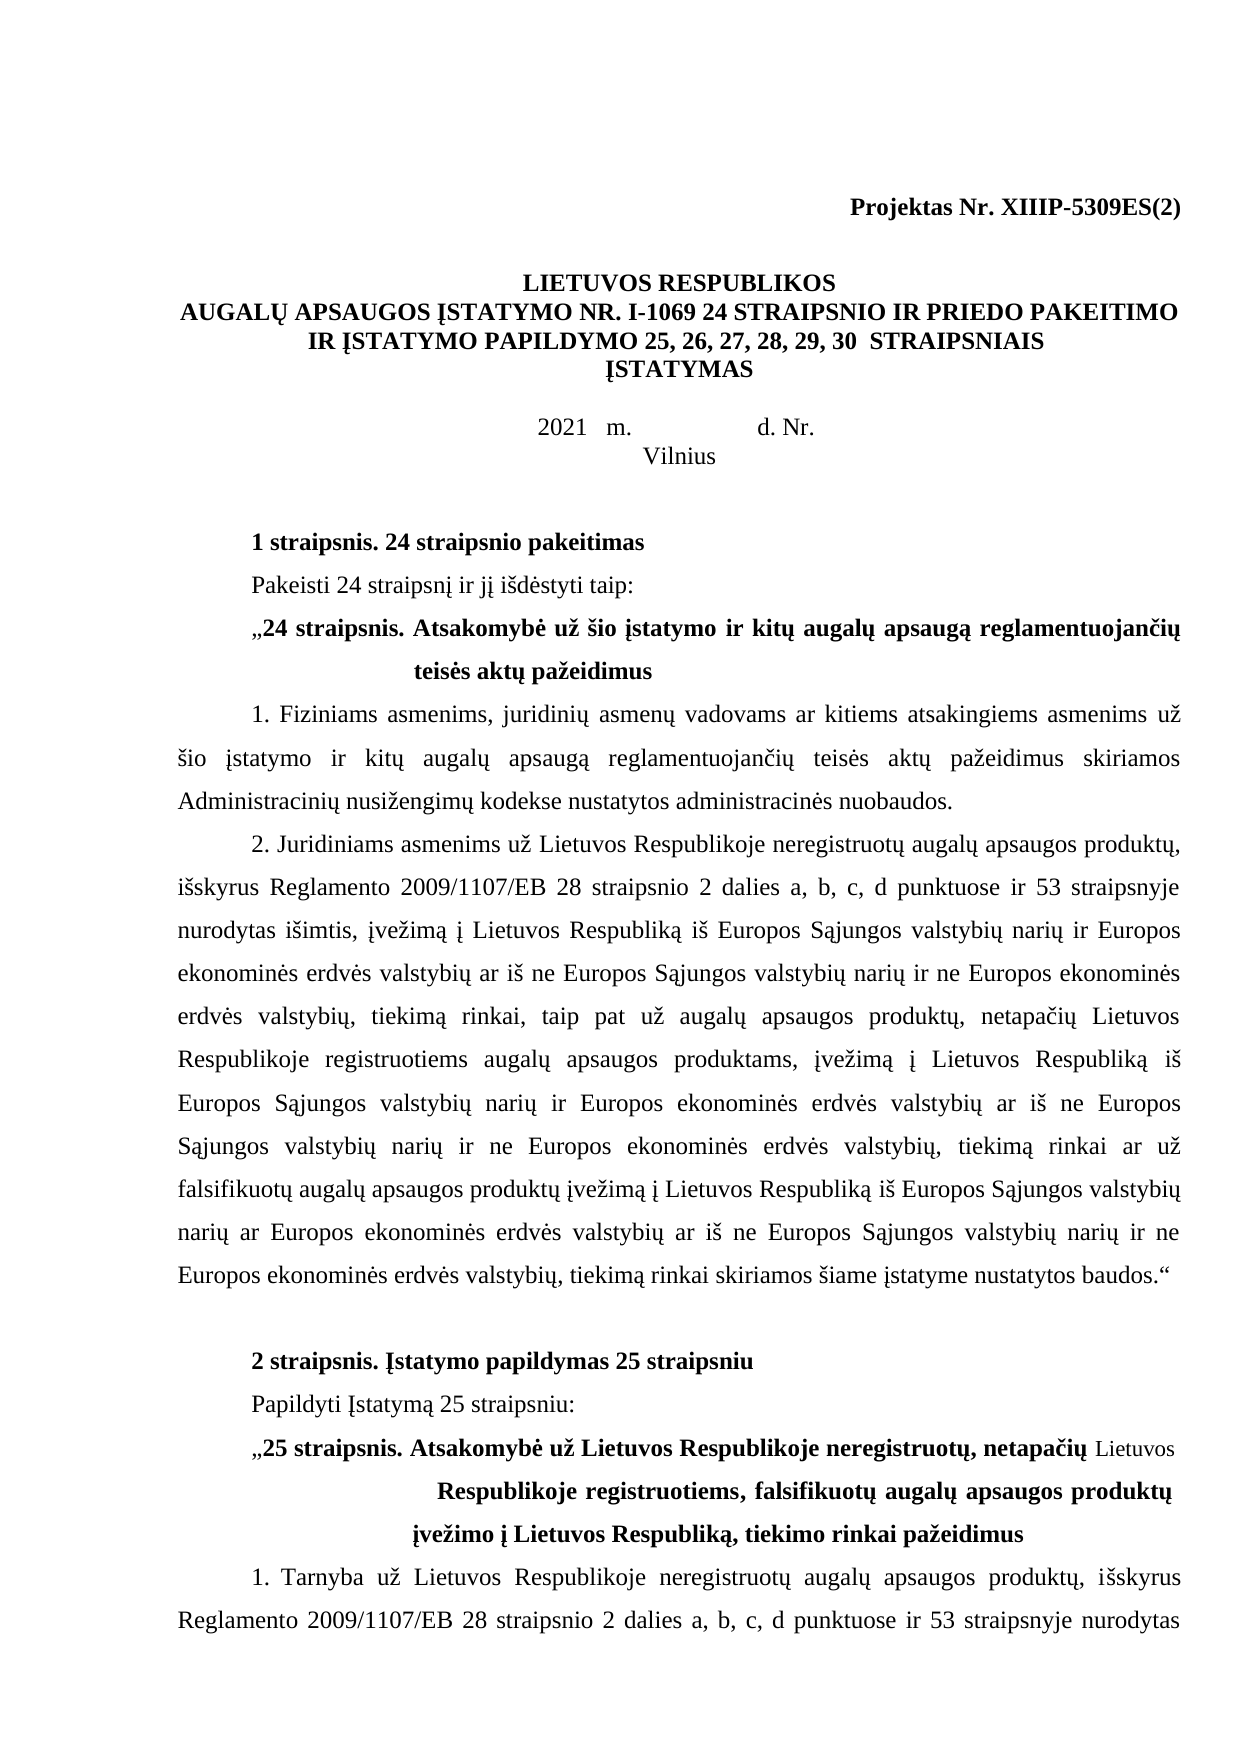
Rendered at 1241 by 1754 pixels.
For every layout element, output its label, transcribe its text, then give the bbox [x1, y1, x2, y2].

text 2. Juridiniams asmenims už Lietuvos Respublikoje neregistruotų augalų apsaugos produktų, išskyrus Reglamento 2009/1107/EB 28 straipsnio 2 dalies a, b, c, d punktuose ir 53 straipsnyje nurodytas išimtis, įvežimą į Lietuvos Respubliką iš Europos Sąjungos valstybių narių ir Europos ekonominės erdvės valstybių ar iš ne Europos Sąjungos valstybių narių ir ne Europos ekonominės erdvės valstybių, tiekimą rinkai, taip pat už augalų apsaugos produktų, netapačių Lietuvos Respublikoje registruotiems augalų apsaugos produktams, įvežimą į Lietuvos Respubliką iš Europos Sąjungos valstybių narių ir Europos ekonominės erdvės valstybių ar iš ne Europos Sąjungos valstybių narių ir ne Europos ekonominės erdvės valstybių, tiekimą rinkai ar už falsifikuotų augalų apsaugos produktų įvežimą į Lietuvos Respubliką iš Europos Sąjungos valstybių narių ar Europos ekonominės erdvės valstybių ar iš ne Europos Sąjungos valstybių narių ir ne Europos ekonominės erdvės valstybių, tiekimą rinkai skiriamos šiame įstatyme nustatytos baudos.“ [177, 829, 1181, 1289]
text Projektas Nr. XIIIP-5309ES(2) [177, 192, 1181, 221]
text Pakeisti 24 straipsnį ir jį išdėstyti taip: [177, 570, 1181, 599]
text 1. Tarnyba už Lietuvos Respublikoje neregistruotų augalų apsaugos produktų, išskyrus Reglamento 2009/1107/EB 28 straipsnio 2 dalies a, b, c, d punktuose ir 53 straipsnyje nurodytas [177, 1562, 1181, 1634]
text 2 straipsnis. Įstatymo papildymas 25 straipsniu [177, 1346, 1181, 1375]
text ĮSTATYMAS [177, 354, 1181, 383]
text AUGALŲ APSAUGOS ĮSTATYMO NR. I-1069 24 STRAIPSNIO IR PRIEDO PAKEITIMO IR ĮSTATYMO PAPILDYMO 25, 26, 27, 28, 29, 30 STRAIPSNIAIS [177, 297, 1181, 354]
text „25 straipsnis. Atsakomybė už Lietuvos Respublikoje neregistruotų, netapačių Lietuvos Respublikoje registruotiems, falsifikuotų augalų apsaugos produktų įvežimo į Lietuvos Respubliką, tiekimo rinkai pažeidimus [177, 1433, 1181, 1548]
text Vilnius [177, 441, 1181, 469]
text „24 straipsnis. Atsakomybė už šio įstatymo ir kitų augalų apsaugą reglamentuojančių teisės aktų pažeidimus [251, 613, 1181, 685]
text 1. Fiziniams asmenims, juridinių asmenų vadovams ar kitiems atsakingiems asmenims už šio įstatymo ir kitų augalų apsaugą reglamentuojančių teisės aktų pažeidimus skiriamos Administracinių nusižengimų kodekse nustatytos administracinės nuobaudos. [177, 699, 1181, 814]
text 1 straipsnis. 24 straipsnio pakeitimas [177, 527, 1181, 556]
text 2021 m. d. Nr. [177, 412, 1181, 441]
text LIETUVOS RESPUBLIKOS [177, 268, 1181, 297]
text Papildyti Įstatymą 25 straipsniu: [177, 1389, 1181, 1418]
